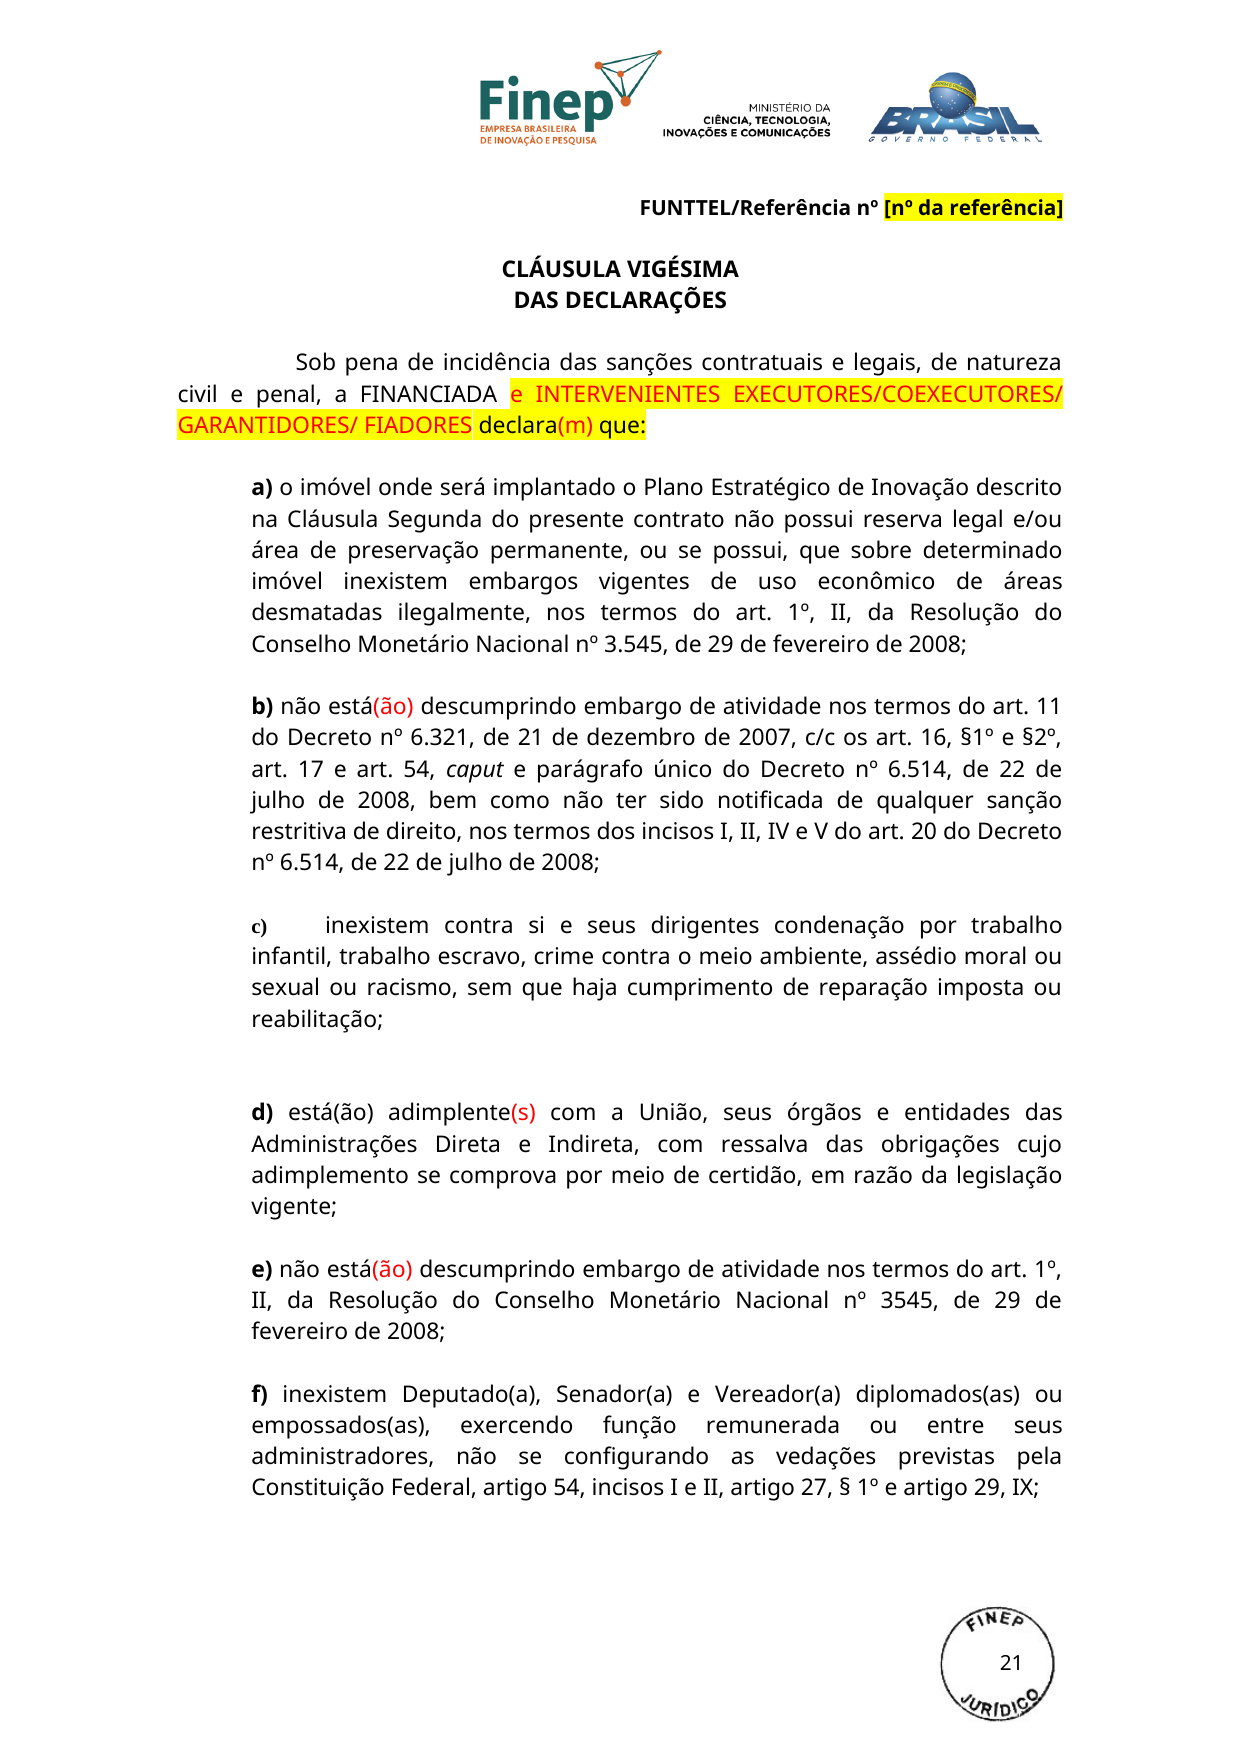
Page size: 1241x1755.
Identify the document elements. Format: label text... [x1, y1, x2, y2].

text CLÁUSULA VIGÉSIMA [177, 253, 1063, 284]
text DAS DECLARAÇÕES [177, 284, 1063, 315]
text d) está(ão) adimplente(s) com a União, seus órgãos e entidades das Administrações Direta e Indireta, com ressalva das obrigações cujo adimplemento se comprova por meio de certidão, em razão da legislação vigente; [251, 1096, 1063, 1221]
text Sob pena de incidência das sanções contratuais e legais, de natureza civil e penal, a FINANCIADA e INTERVENIENTES EXECUTORES/COEXECUTORES/ GARANTIDORES/ FIADORES declara(m) que: [177, 346, 1063, 440]
text e) não está(ão) descumprindo embargo de atividade nos termos do art. 1º, II, da Resolução do Conselho Monetário Nacional nº 3545, de 29 de fevereiro de 2008; [251, 1253, 1063, 1346]
text a) o imóvel onde será implantado o Plano Estratégico de Inovação descrito na Cláusula Segunda do presente contrato não possui reserva legal e/ou área de preservação permanente, ou se possui, que sobre determinado imóvel inexistem embargos vigentes de uso econômico de áreas desmatadas ilegalmente, nos termos do art. 1º, II, da Resolução do Conselho Monetário Nacional nº 3.545, de 29 de fevereiro de 2008; [251, 471, 1063, 659]
text b) não está(ão) descumprindo embargo de atividade nos termos do art. 11 do Decreto nº 6.321, de 21 de dezembro de 2007, c/c os art. 16, §1º e §2º, art. 17 e art. 54, caput e parágrafo único do Decreto nº 6.514, de 22 de julho de 2008, bem como não ter sido notificada de qualquer sanção restritiva de direito, nos termos dos incisos I, II, IV e V do art. 20 do Decreto nº 6.514, de 22 de julho de 2008; [251, 690, 1063, 878]
text f) inexistem Deputado(a), Senador(a) e Vereador(a) diplomados(as) ou empossados(as), exercendo função remunerada ou entre seus administradores, não se configurando as vedações previstas pela Constituição Federal, artigo 54, incisos I e II, artigo 27, § 1º e artigo 29, IX; [251, 1378, 1063, 1503]
list inexistem contra si e seus dirigentes condenação por trabalho infantil, trabalho escravo, crime contra o meio ambiente, assédio moral ou sexual ou racismo, sem que haja cumprimento de reparação imposta ou reabilitação; [251, 909, 1063, 1034]
